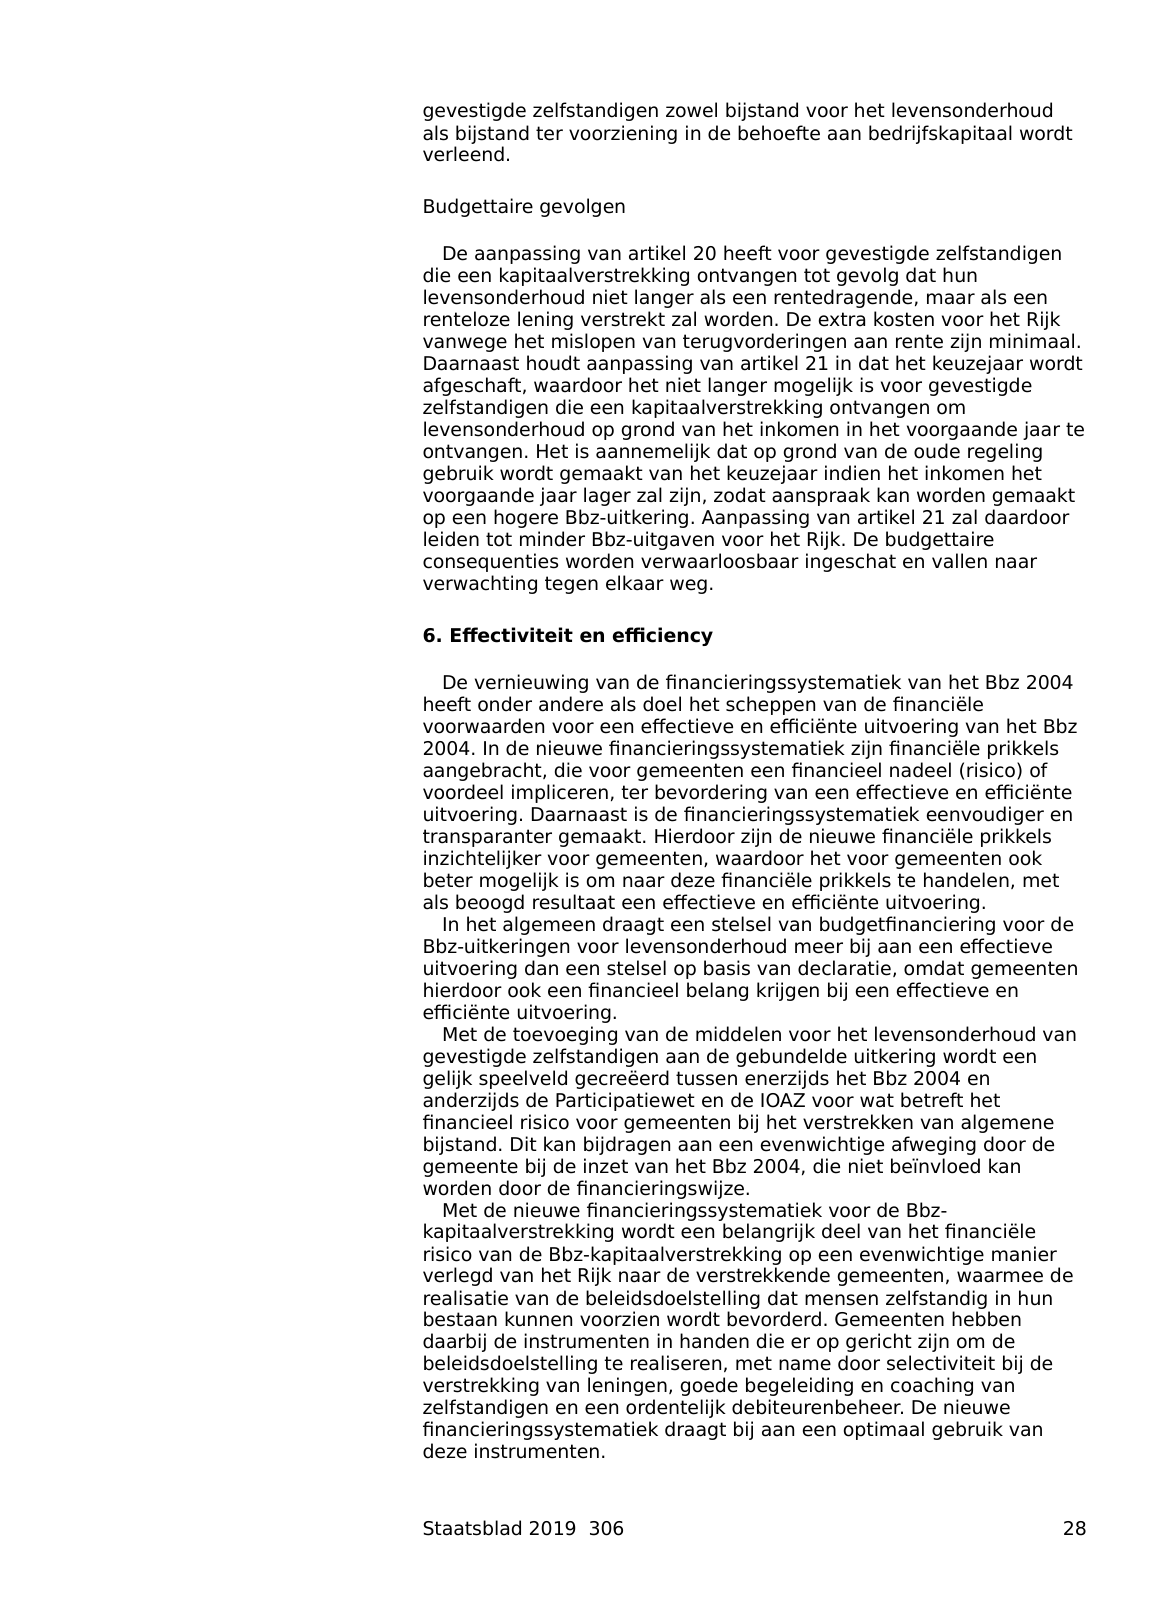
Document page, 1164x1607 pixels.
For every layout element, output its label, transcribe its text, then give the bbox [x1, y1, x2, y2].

subtitle 6. Effectiviteit en efficiency [422, 625, 1087, 647]
text Met de toevoeging van de middelen voor het levensonderhoud van gevestigde zelfstandigen aan de gebundelde uitkering wordt een gelijk speelveld gecreëerd tussen enerzijds het Bbz 2004 en anderzijds de Participatiewet en de IOAZ voor wat betreft het financieel risico voor gemeenten bij het verstrekken van algemene bijstand. Dit kan bijdragen aan een evenwichtige afweging door de gemeente bij de inzet van het Bbz 2004, die niet beïnvloed kan worden door de financieringswijze. [422, 1024, 1087, 1199]
text Met de nieuwe financieringssystematiek voor de Bbz-kapitaalverstrekking wordt een belangrijk deel van het financiële risico van de Bbz-kapitaalverstrekking op een evenwichtige manier verlegd van het Rijk naar de verstrekkende gemeenten, waarmee de realisatie van de beleidsdoelstelling dat mensen zelfstandig in hun bestaan kunnen voorzien wordt bevorderd. Gemeenten hebben daarbij de instrumenten in handen die er op gericht zijn om de beleidsdoelstelling te realiseren, met name door selectiviteit bij de verstrekking van leningen, goede begeleiding en coaching van zelfstandigen en een ordentelijk debiteurenbeheer. De nieuwe financieringssystematiek draagt bij aan een optimaal gebruik van deze instrumenten. [422, 1199, 1087, 1463]
text De vernieuwing van de financieringssystematiek van het Bbz 2004 heeft onder andere als doel het scheppen van de financiële voorwaarden voor een effectieve en efficiënte uitvoering van het Bbz 2004. In de nieuwe financieringssystematiek zijn financiële prikkels aangebracht, die voor gemeenten een financieel nadeel (risico) of voordeel impliceren, ter bevordering van een effectieve en efficiënte uitvoering. Daarnaast is de financieringssystematiek eenvoudiger en transparanter gemaakt. Hierdoor zijn de nieuwe financiële prikkels inzichtelijker voor gemeenten, waardoor het voor gemeenten ook beter mogelijk is om naar deze financiële prikkels te handelen, met als beoogd resultaat een effectieve en efficiënte uitvoering. [422, 672, 1087, 914]
text gevestigde zelfstandigen zowel bijstand voor het levensonderhoud als bijstand ter voorziening in de behoefte aan bedrijfskapitaal wordt verleend. [422, 100, 1087, 166]
text In het algemeen draagt een stelsel van budgetfinanciering voor de Bbz-uitkeringen voor levensonderhoud meer bij aan een effectieve uitvoering dan een stelsel op basis van declaratie, omdat gemeenten hierdoor ook een financieel belang krijgen bij een effectieve en efficiënte uitvoering. [422, 914, 1087, 1024]
text De aanpassing van artikel 20 heeft voor gevestigde zelfstandigen die een kapitaalverstrekking ontvangen tot gevolg dat hun levensonderhoud niet langer als een rentedragende, maar als een renteloze lening verstrekt zal worden. De extra kosten voor het Rijk vanwege het mislopen van terugvorderingen aan rente zijn minimaal. Daarnaast houdt aanpassing van artikel 21 in dat het keuzejaar wordt afgeschaft, waardoor het niet langer mogelijk is voor gevestigde zelfstandigen die een kapitaalverstrekking ontvangen om levensonderhoud op grond van het inkomen in het voorgaande jaar te ontvangen. Het is aannemelijk dat op grond van de oude regeling gebruik wordt gemaakt van het keuzejaar indien het inkomen het voorgaande jaar lager zal zijn, zodat aanspraak kan worden gemaakt op een hogere Bbz-uitkering. Aanpassing van artikel 21 zal daardoor leiden tot minder Bbz-uitgaven voor het Rijk. De budgettaire consequenties worden verwaarloosbaar ingeschat en vallen naar verwachting tegen elkaar weg. [422, 243, 1087, 595]
subtitle Budgettaire gevolgen [422, 196, 1087, 218]
